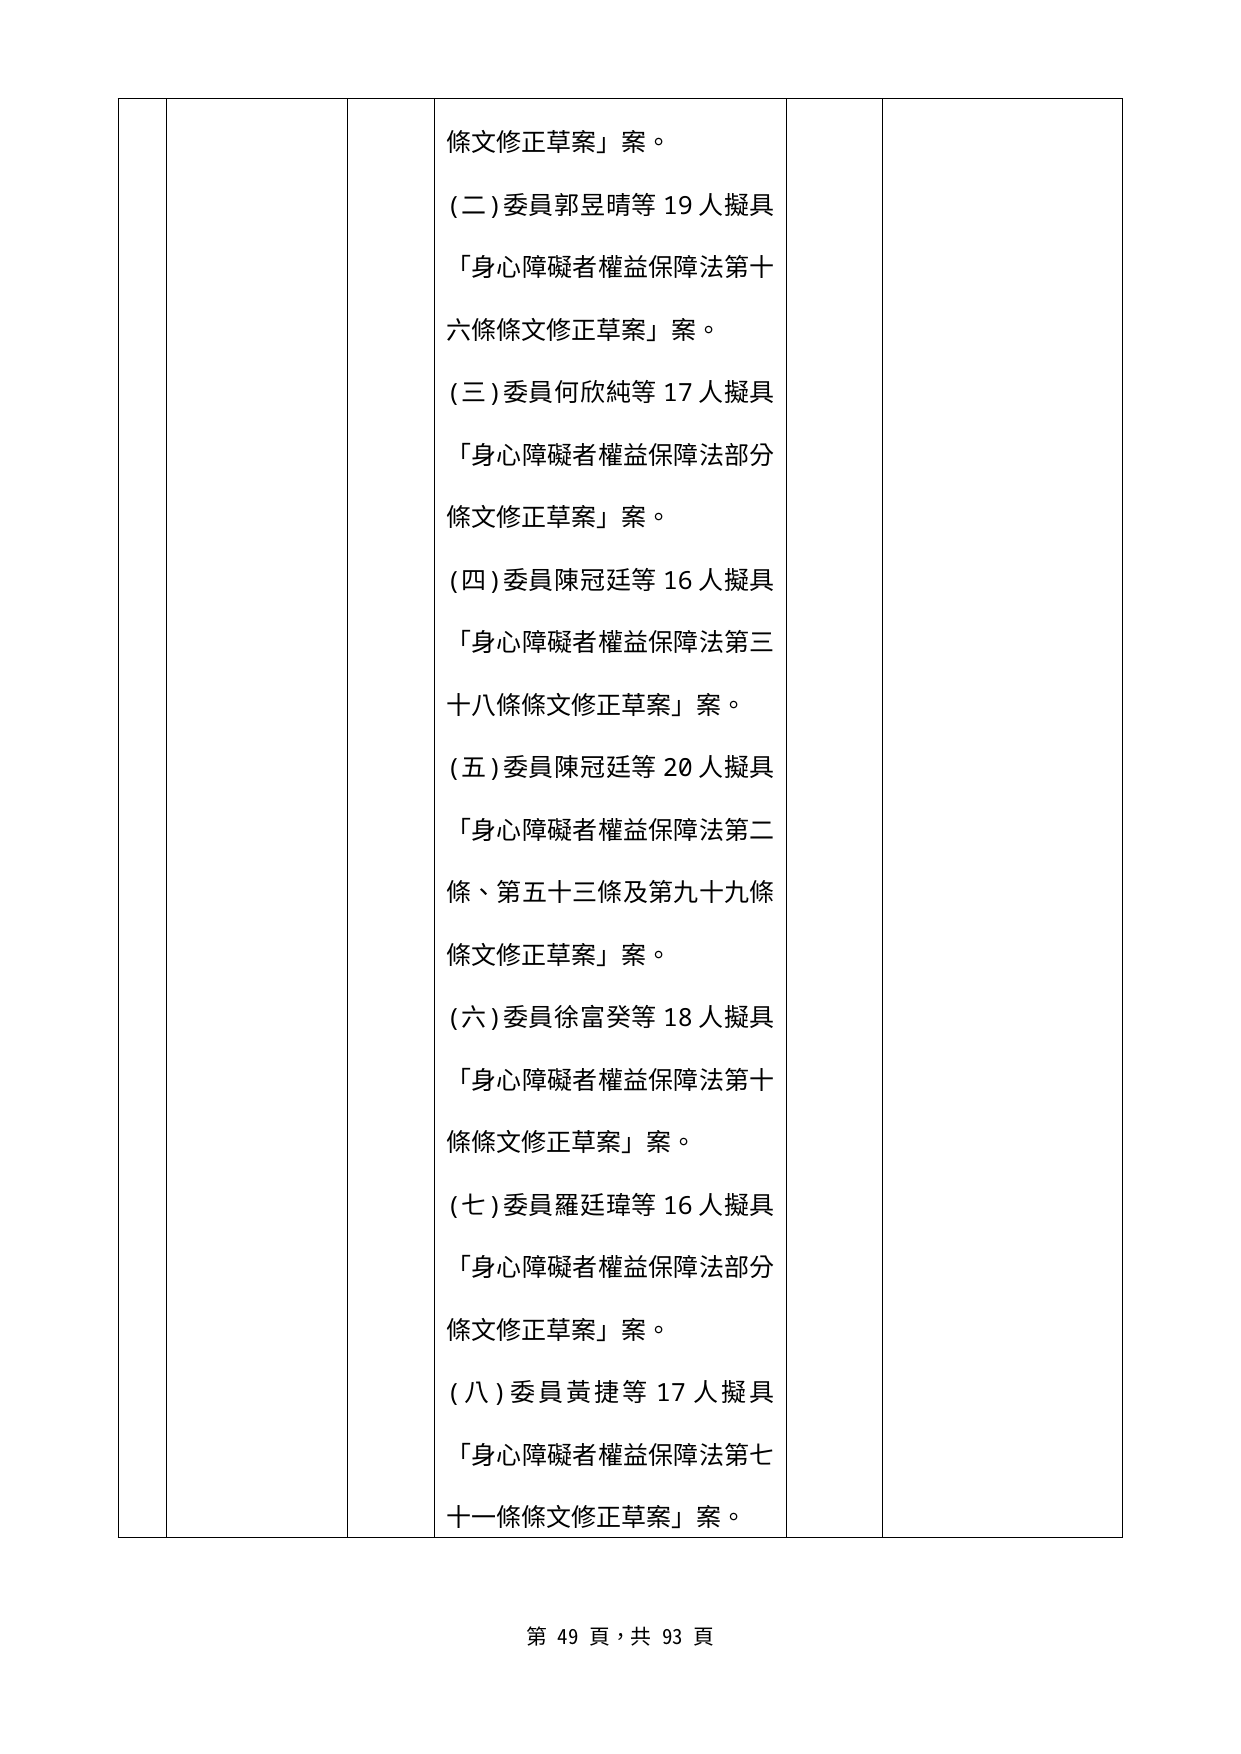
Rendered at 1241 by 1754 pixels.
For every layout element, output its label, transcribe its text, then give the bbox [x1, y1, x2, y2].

table_cell 114.12.8 (一) 114.12.10 (三) [167, 99, 347, 1537]
table_cell [348, 99, 434, 1537]
table_cell [787, 99, 882, 1537]
table_cell [883, 99, 1122, 1537]
table_cell 條文修正草案」案。 (二)委員郭昱晴等19人擬具「身心障礙者權益保障法第十六條條文修正草案」案。 (三)委員何欣純等17人擬具「身心障礙者權益保障法部分條文修正草案」案。 (四)委員陳冠廷等16人擬具「身心障礙者權益保障法第三十八條條文修正草案」案。 (五)委員陳冠廷等20人擬具「身心障礙者權益保障法第二條、第五十三條及第九十九條條文修正草案」案。 (六)委員徐富癸等18人擬具「身心障礙者權益保障法第十條條文修正草案」案。 (七)委員羅廷瑋等16人擬具「身心障礙者權益保障法部分條文修正草案」案。 (八)委員黃捷等17人擬具「身心障礙者權益保障法第七十一條條文修正草案」案。 [435, 99, 786, 1537]
table_cell [119, 99, 166, 1537]
